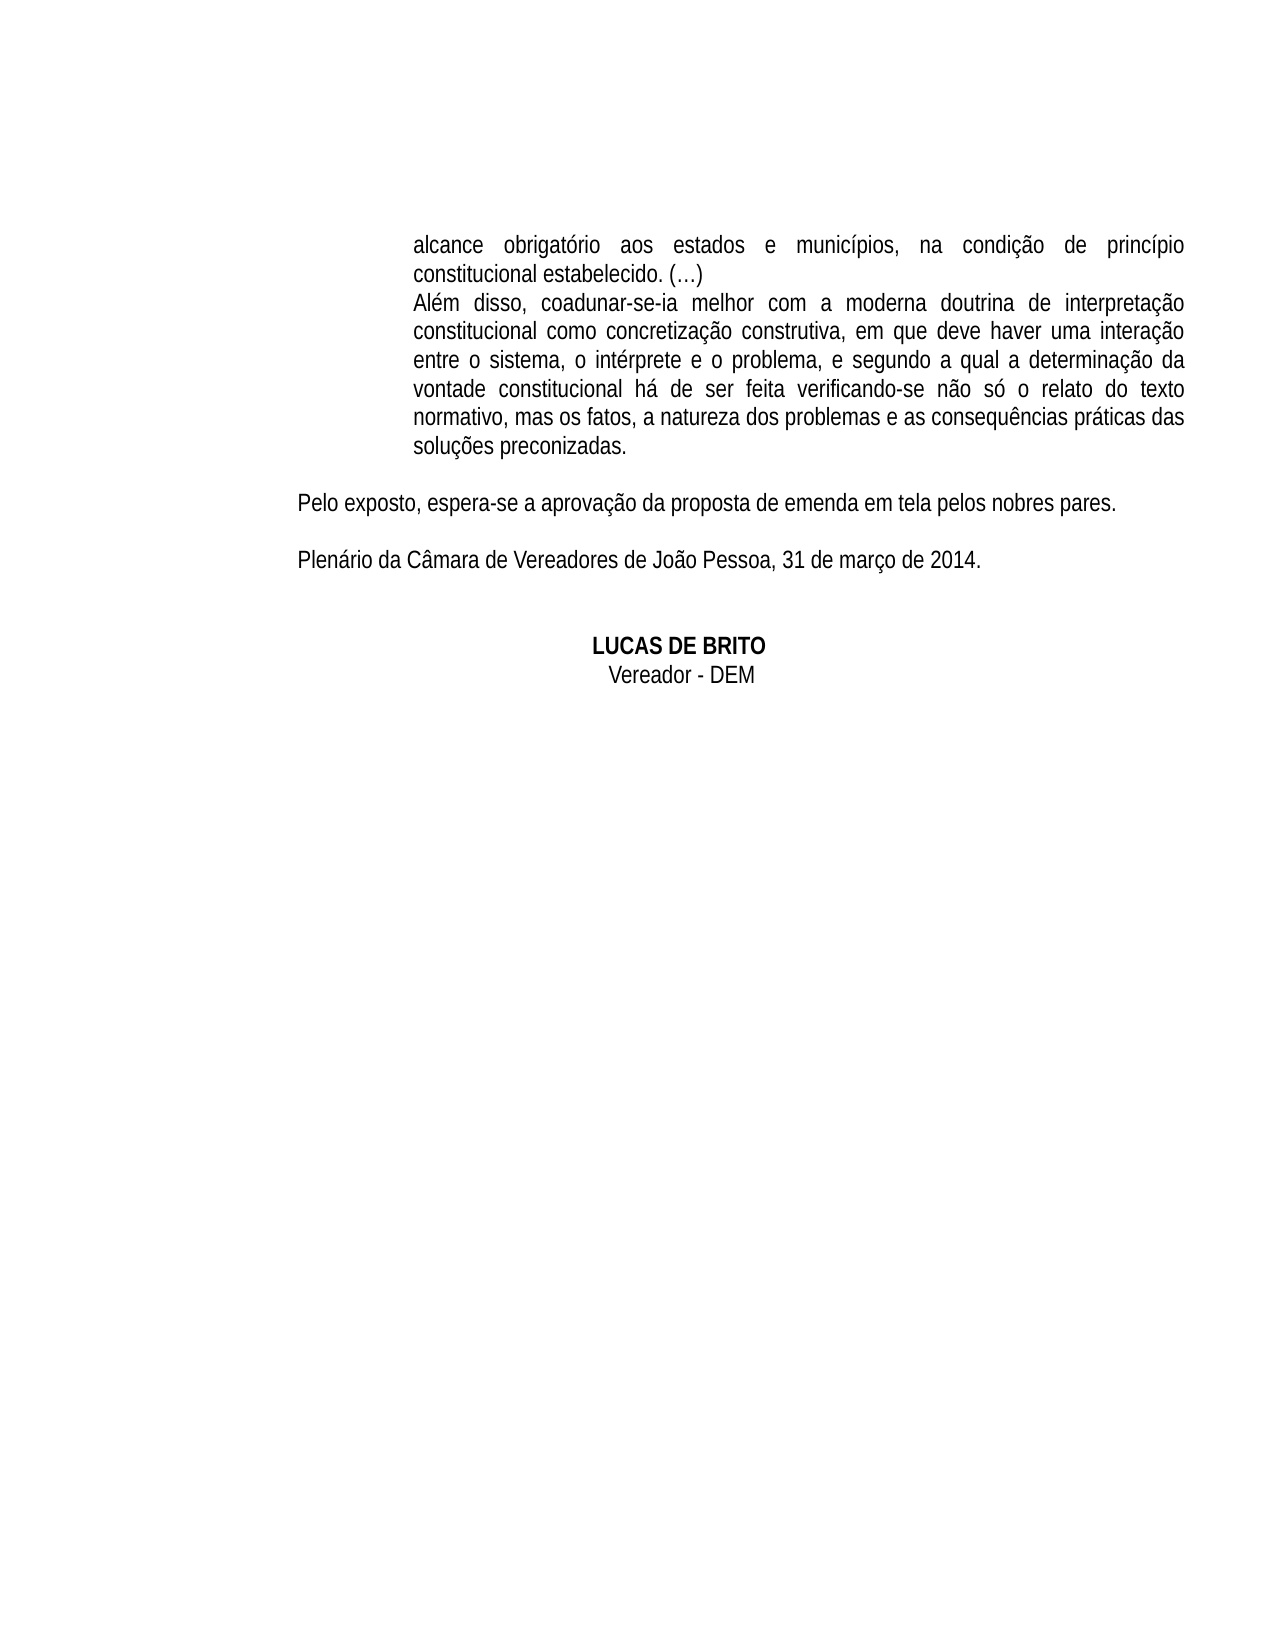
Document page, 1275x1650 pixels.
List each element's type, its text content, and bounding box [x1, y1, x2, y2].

text Vereador - DEM [177, 660, 1186, 689]
text Pelo exposto, espera-se a aprovação da proposta de emenda em tela pelos nobres pares. [177, 488, 1186, 517]
text LUCAS DE BRITO [177, 631, 1186, 660]
text alcance obrigatório aos estados e municípios, na condição de princípio constitucional estabelecido. (…) [413, 230, 1186, 288]
text Plenário da Câmara de Vereadores de João Pessoa, 31 de março de 2014. [177, 545, 1186, 574]
text Além disso, coadunar-se-ia melhor com a moderna doutrina de interpretação constitucional como concretização construtiva, em que deve haver uma interação entre o sistema, o intérprete e o problema, e segundo a qual a determinação da vontade constitucional há de ser feita verificando-se não só o relato do texto normativo, mas os fatos, a natureza dos problemas e as consequências práticas das soluções preconizadas. [413, 288, 1186, 459]
